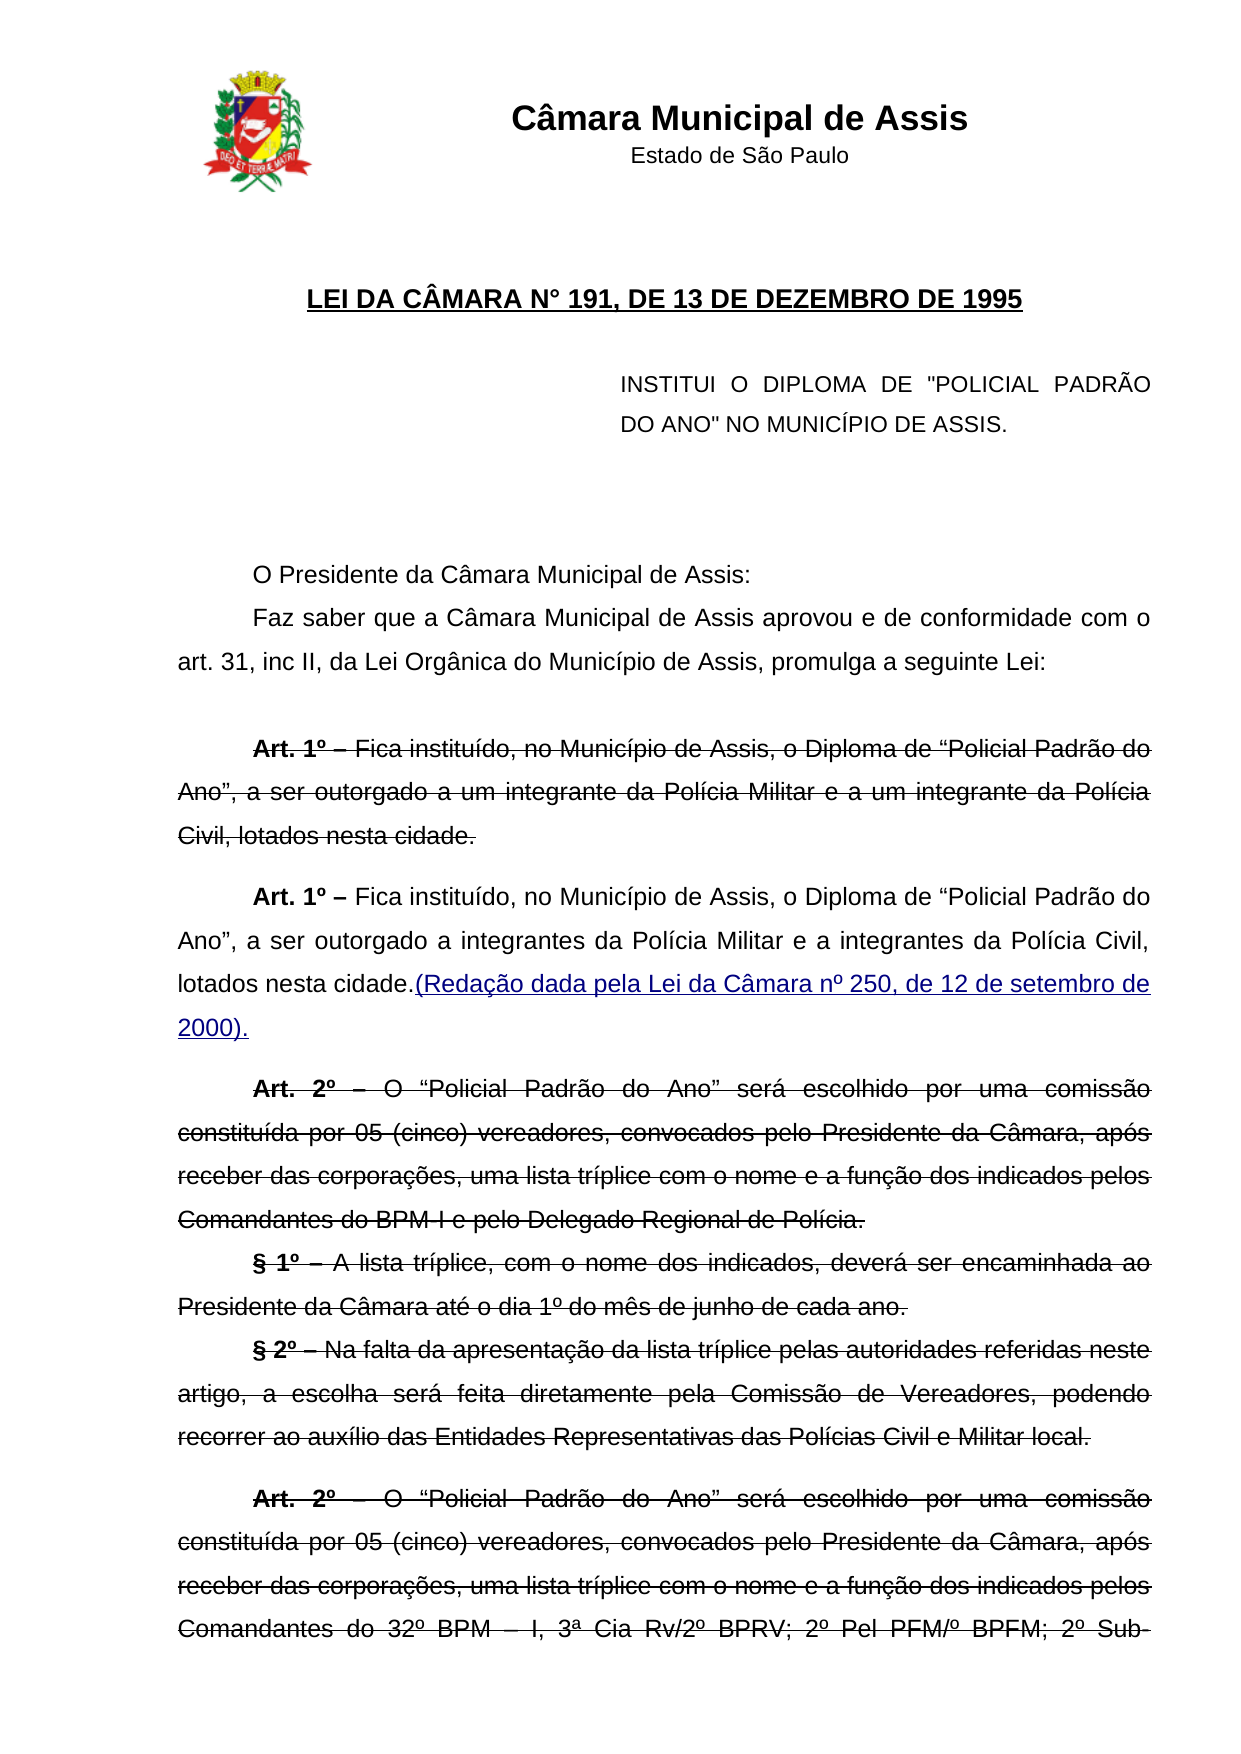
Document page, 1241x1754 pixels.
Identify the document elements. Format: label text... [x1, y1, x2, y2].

text Câmara Municipal de Assis [328, 97, 1152, 138]
text Art. 2º – O “Policial Padrão do Ano” será escolhido por uma comissão constituída por 05 (cinco) vereadores, convocados pelo Presidente da Câmara, após receber das corporações, uma lista tríplice com o nome e a função dos indicados pelos Comandantes do BPM-I e pelo Delegado Regional de Polícia. § 1º – A lista tríplice, com o nome dos indicados, deverá ser encaminhada ao Presidente da Câmara até o dia 1º do mês de junho de cada ano. § 2º – Na falta da apresentação da lista tríplice pelas autoridades referidas neste artigo, a escolha será feita diretamente pela Comissão de Vereadores, podendo recorrer ao auxílio das Entidades Representativas das Polícias Civil e Militar local. [177, 1178, 1152, 1395]
text Art. 2º – O “Policial Padrão do Ano” será escolhido por uma comissão constituída por 05 (cinco) vereadores, convocados pelo Presidente da Câmara, após receber das corporações, uma lista tríplice com o nome e a função dos indicados pelos Comandantes do BPM-I e pelo Delegado Regional de Polícia. § 1º – A lista tríplice, com o nome dos indicados, deverá ser encaminhada ao Presidente da Câmara até o dia 1º do mês de junho de cada ano. § 2º – Na falta da apresentação da lista tríplice pelas autoridades referidas neste artigo, a escolha será feita diretamente pela Comissão de Vereadores, podendo recorrer ao auxílio das Entidades Representativas das Polícias Civil e Militar local. [177, 1134, 1152, 1177]
text INSTITUI O DIPLOMA DE "POLICIAL PADRÃO DO ANO" NO MUNICÍPIO DE ASSIS. [620, 370, 1152, 438]
text Art. 2º – O “Policial Padrão do Ano” será escolhido por uma comissão constituída por 05 (cinco) vereadores, convocados pelo Presidente da Câmara, após receber das corporações, uma lista tríplice com o nome e a função dos indicados pelos Comandantes do 32º BPM – I, 3ª Cia Rv/2º BPRV; 2º Pel PFM/º BPFM; 2º Sub-Agrupamento de Incêndio/Posto de Assis.(Redação dada pela Lei da Câmara nº 250, de 12 de setembro de 2000). [177, 1483, 1152, 1543]
text Art. 2º – O “Policial Padrão do Ano” será escolhido por uma comissão constituída por 05 (cinco) vereadores, convocados pelo Presidente da Câmara, após receber das corporações, uma lista tríplice com o nome e a função dos indicados pelos Comandantes do 32º BPM – I, 3ª Cia Rv/2º BPRV; 2º Pel PFM/º BPFM; 2º Sub-Agrupamento de Incêndio/Posto de Assis.(Redação dada pela Lei da Câmara nº 250, de 12 de setembro de 2000). [177, 1587, 1152, 1643]
text Art. 2º – O “Policial Padrão do Ano” será escolhido por uma comissão constituída por 05 (cinco) vereadores, convocados pelo Presidente da Câmara, após receber das corporações, uma lista tríplice com o nome e a função dos indicados pelos Comandantes do 32º BPM – I, 3ª Cia Rv/2º BPRV; 2º Pel PFM/º BPFM; 2º Sub-Agrupamento de Incêndio/Posto de Assis.(Redação dada pela Lei da Câmara nº 250, de 12 de setembro de 2000). [177, 1544, 1152, 1586]
text Estado de São Paulo [328, 141, 1152, 168]
text [177, 97, 192, 138]
text LEI DA CÂMARA N° 191, DE 13 DE DEZEMBRO DE 1995 [177, 283, 1152, 314]
text [177, 141, 192, 168]
text Art. 2º – O “Policial Padrão do Ano” será escolhido por uma comissão constituída por 05 (cinco) vereadores, convocados pelo Presidente da Câmara, após receber das corporações, uma lista tríplice com o nome e a função dos indicados pelos Comandantes do BPM-I e pelo Delegado Regional de Polícia. § 1º – A lista tríplice, com o nome dos indicados, deverá ser encaminhada ao Presidente da Câmara até o dia 1º do mês de junho de cada ano. § 2º – Na falta da apresentação da lista tríplice pelas autoridades referidas neste artigo, a escolha será feita diretamente pela Comissão de Vereadores, podendo recorrer ao auxílio das Entidades Representativas das Polícias Civil e Militar local. [177, 1396, 1152, 1451]
text O Presidente da Câmara Municipal de Assis: [177, 559, 1152, 588]
text Faz saber que a Câmara Municipal de Assis aprovou e de conformidade com o art. 31, inc II, da Lei Orgânica do Município de Assis, promulga a seguinte Lei: [177, 603, 1152, 676]
text Art. 1º – Fica instituído, no Município de Assis, o Diploma de “Policial Padrão do Ano”, a ser outorgado a um integrante da Polícia Militar e a um integrante da Polícia Civil, lotados nesta cidade. [177, 734, 1152, 850]
text Art. 1º – Fica instituído, no Município de Assis, o Diploma de “Policial Padrão do Ano”, a ser outorgado a integrantes da Polícia Militar e a integrantes da Polícia Civil, lotados nesta cidade.(Redação dada pela Lei da Câmara nº 250, de 12 de setembro de 2000). [177, 882, 1152, 1042]
text Art. 2º – O “Policial Padrão do Ano” será escolhido por uma comissão constituída por 05 (cinco) vereadores, convocados pelo Presidente da Câmara, após receber das corporações, uma lista tríplice com o nome e a função dos indicados pelos Comandantes do BPM-I e pelo Delegado Regional de Polícia. § 1º – A lista tríplice, com o nome dos indicados, deverá ser encaminhada ao Presidente da Câmara até o dia 1º do mês de junho de cada ano. § 2º – Na falta da apresentação da lista tríplice pelas autoridades referidas neste artigo, a escolha será feita diretamente pela Comissão de Vereadores, podendo recorrer ao auxílio das Entidades Representativas das Polícias Civil e Militar local. [177, 1074, 1152, 1133]
picture [192, 65, 326, 199]
